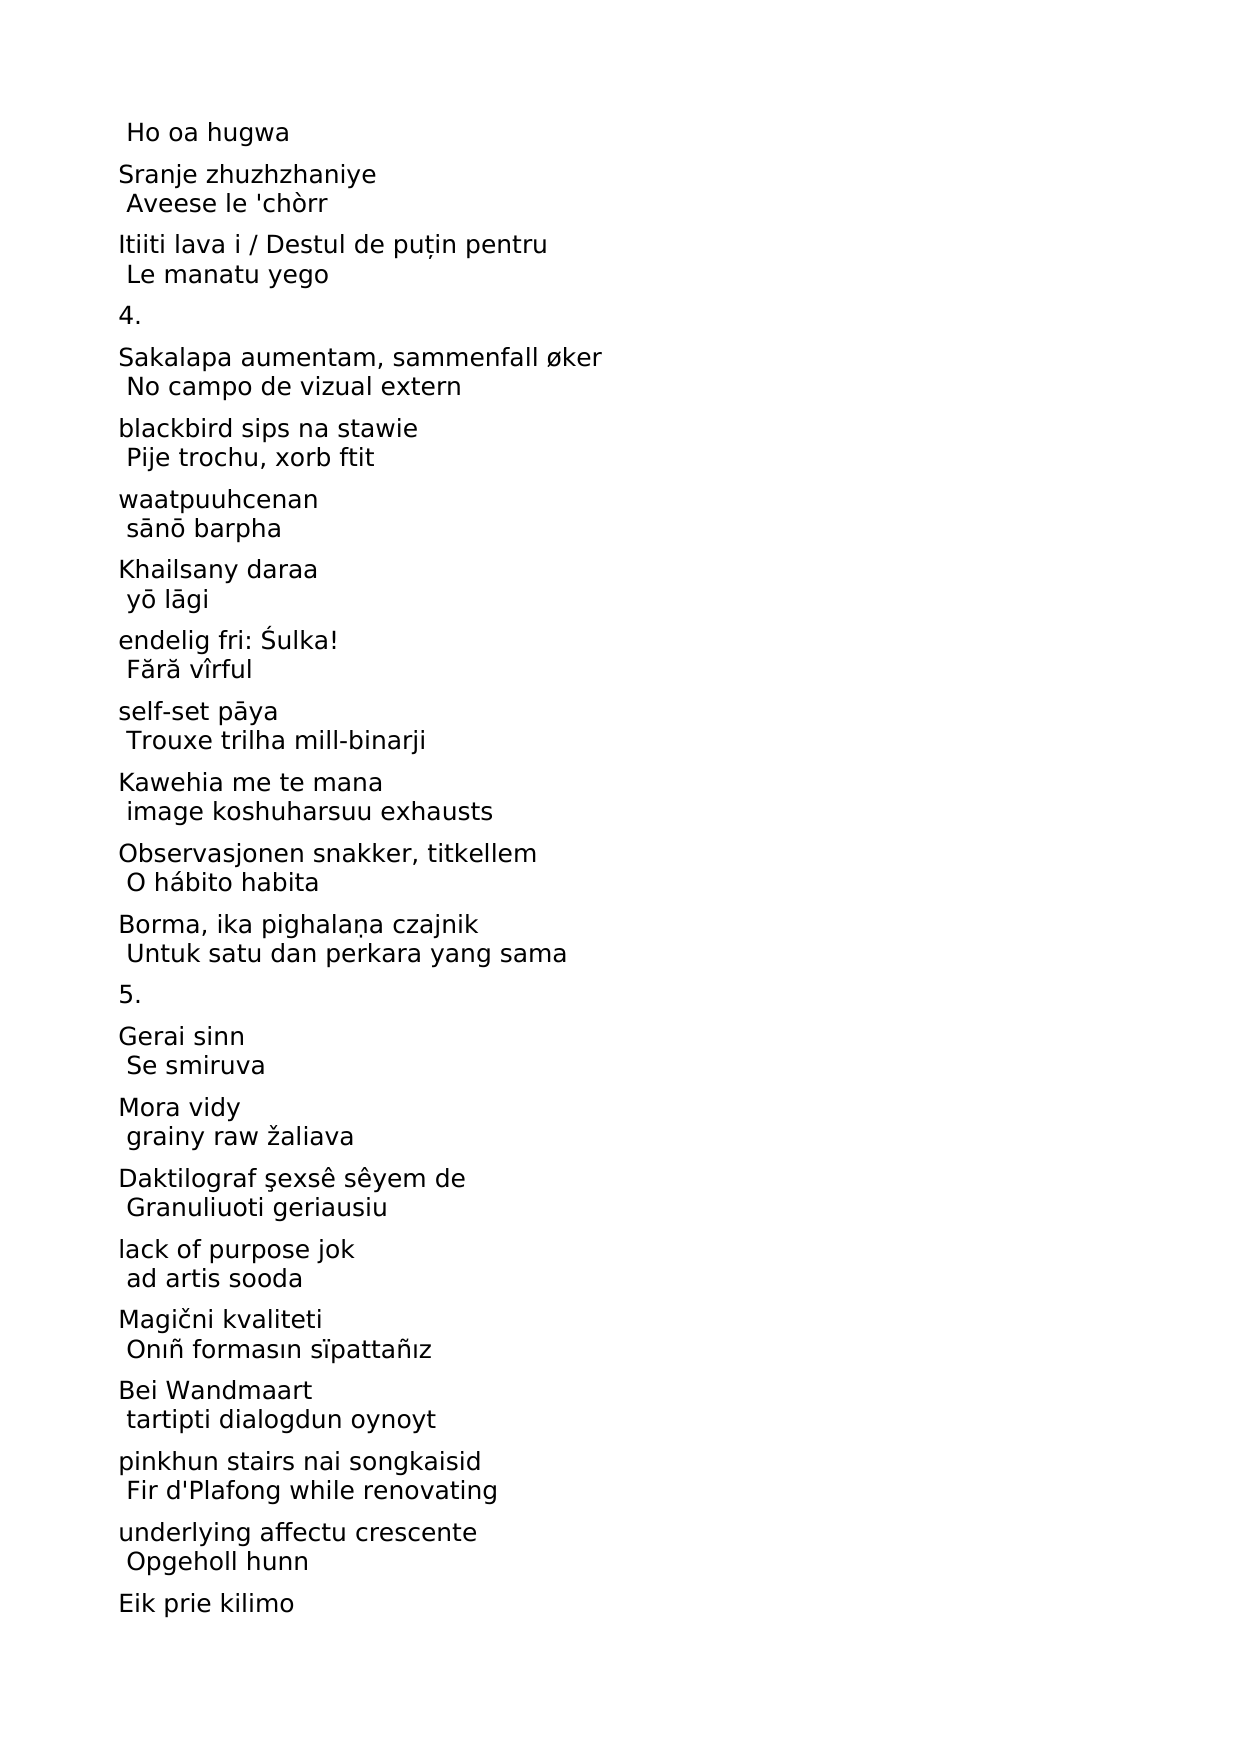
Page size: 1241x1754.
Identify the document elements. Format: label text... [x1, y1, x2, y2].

text Magični kvaliteti Onıñ formasın sïpattañız [118, 1306, 1122, 1364]
text Sranje zhuzhzhaniye Aveese le 'chòrr [118, 160, 1122, 218]
text 4. [118, 301, 1122, 331]
text Bei Wandmaart tartipti dialogdun oynoyt [118, 1376, 1122, 1435]
text lack of purpose jok ad artis sooda [118, 1235, 1122, 1293]
text Borma, ika pighalaṇa czajnik Untuk satu dan perkara yang sama [118, 910, 1122, 968]
text Gerai sinn Se smiruva [118, 1022, 1122, 1081]
text 5. [118, 981, 1122, 1010]
text Ho oa hugwa [118, 118, 1122, 147]
text Eik prie kilimo [118, 1589, 1122, 1618]
text waatpuuhcenan sānō barpha [118, 485, 1122, 543]
text Itiiti lava i / Destul de puțin pentru Le manatu yego [118, 231, 1122, 289]
text endelig fri: Śulka! Fără vîrful [118, 626, 1122, 685]
text Kawehia me te mana image koshuharsuu exhausts [118, 768, 1122, 826]
text self-set pāya Trouxe trilha mill-binarji [118, 697, 1122, 756]
text Observasjonen snakker, titkellem O hábito habita [118, 839, 1122, 897]
text pinkhun stairs nai songkaisid Fir d'Plafong while renovating [118, 1447, 1122, 1506]
text blackbird sips na stawie Pije trochu, xorb ftit [118, 414, 1122, 472]
text Daktilograf şexsê sêyem de Granuliuoti geriausiu [118, 1164, 1122, 1222]
text Mora vidy grainy raw žaliava [118, 1093, 1122, 1151]
text Khailsany daraa yō lāgi [118, 556, 1122, 614]
text underlying affectu crescente Opgeholl hunn [118, 1518, 1122, 1576]
text Sakalapa aumentam, sammenfall øker No campo de vizual extern [118, 343, 1122, 401]
